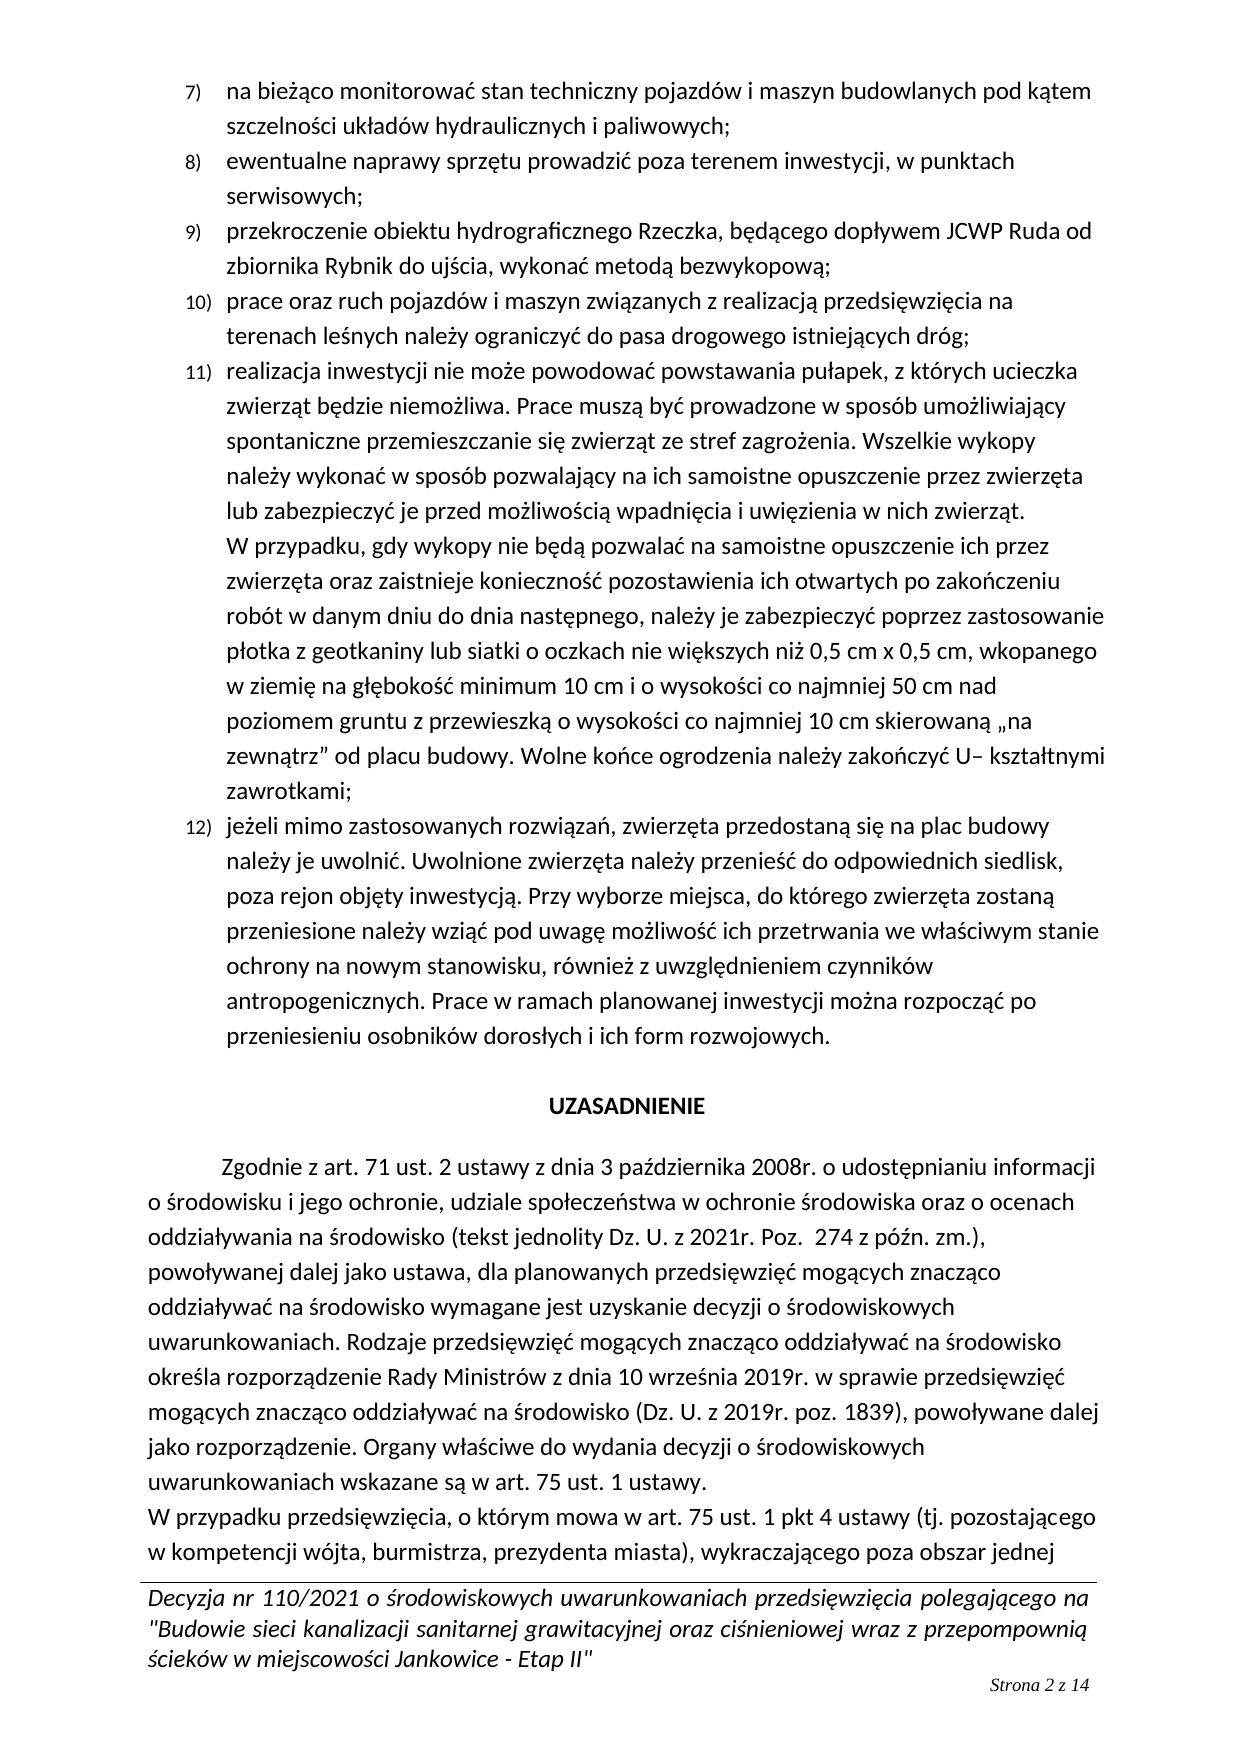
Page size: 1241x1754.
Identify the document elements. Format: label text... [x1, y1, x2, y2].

list jeżeli mimo zastosowanych rozwiązań, zwierzęta przedostaną się na plac budowy należy je uwolnić. Uwolnione zwierzęta należy przenieść do odpowiednich siedlisk, poza rejon objęty inwestycją. Przy wyborze miejsca, do którego zwierzęta zostaną przeniesione należy wziąć pod uwagę możliwość ich przetrwania we właściwym stanie ochrony na nowym stanowisku, również z uwzględnieniem czynników antropogenicznych. Prace w ramach planowanej inwestycji można rozpocząć po przeniesieniu osobników dorosłych i ich form rozwojowych. [185, 810, 1106, 1050]
list ewentualne naprawy sprzętu prowadzić poza terenem inwestycji, w punktach serwisowych; [185, 145, 1106, 210]
list realizacja inwestycji nie może powodować powstawania pułapek, z których ucieczka zwierząt będzie niemożliwa. Prace muszą być prowadzone w sposób umożliwiający spontaniczne przemieszczanie się zwierząt ze stref zagrożenia. Wszelkie wykopy należy wykonać w sposób pozwalający na ich samoistne opuszczenie przez zwierzęta lub zabezpieczyć je przed możliwością wpadnięcia i uwięzienia w nich zwierząt. W przypadku, gdy wykopy nie będą pozwalać na samoistne opuszczenie ich przez zwierzęta oraz zaistnieje konieczność pozostawienia ich otwartych po zakończeniu robót w danym dniu do dnia następnego, należy je zabezpieczyć poprzez zastosowanie płotka z geotkaniny lub siatki o oczkach nie większych niż 0,5 cm x 0,5 cm, wkopanego w ziemię na głębokość minimum 10 cm i o wysokości co najmniej 50 cm nad poziomem gruntu z przewieszką o wysokości co najmniej 10 cm skierowaną „na zewnątrz” od placu budowy. Wolne końce ogrodzenia należy zakończyć U– kształtnymi zawrotkami; [185, 355, 1106, 805]
list przekroczenie obiektu hydrograficznego Rzeczka, będącego dopływem JCWP Ruda od zbiornika Rybnik do ujścia, wykonać metodą bezwykopową; [185, 215, 1106, 280]
list prace oraz ruch pojazdów i maszyn związanych z realizacją przedsięwzięcia na terenach leśnych należy ograniczyć do pasa drogowego istniejących dróg; [185, 285, 1106, 350]
text Zgodnie z art. 71 ust. 2 ustawy z dnia 3 października 2008r. o udostępnianiu informacji o środowisku i jego ochronie, udziale społeczeństwa w ochronie środowiska oraz o ocenach oddziaływania na środowisko (tekst jednolity Dz. U. z 2021r. Poz. 274 z późn. zm.), powoływanej dalej jako ustawa, dla planowanych przedsięwzięć mogących znacząco oddziaływać na środowisko wymagane jest uzyskanie decyzji o środowiskowych uwarunkowaniach. Rodzaje przedsięwzięć mogących znacząco oddziaływać na środowisko określa rozporządzenie Rady Ministrów z dnia 10 września 2019r. w sprawie przedsięwzięć mogących znacząco oddziaływać na środowisko (Dz. U. z 2019r. poz. 1839), powoływane dalej jako rozporządzenie. Organy właściwe do wydania decyzji o środowiskowych uwarunkowaniach wskazane są w art. 75 ust. 1 ustawy. [148, 1151, 1106, 1496]
list na bieżąco monitorować stan techniczny pojazdów i maszyn budowlanych pod kątem szczelności układów hydraulicznych i paliwowych; [185, 75, 1106, 140]
text W przypadku przedsięwzięcia, o którym mowa w art. 75 ust. 1 pkt 4 ustawy (tj. pozostającego w kompetencji wójta, burmistrza, prezydenta miasta), wykraczającego poza obszar jednej [148, 1501, 1106, 1566]
subtitle UZASADNIENIE [148, 1090, 1106, 1120]
